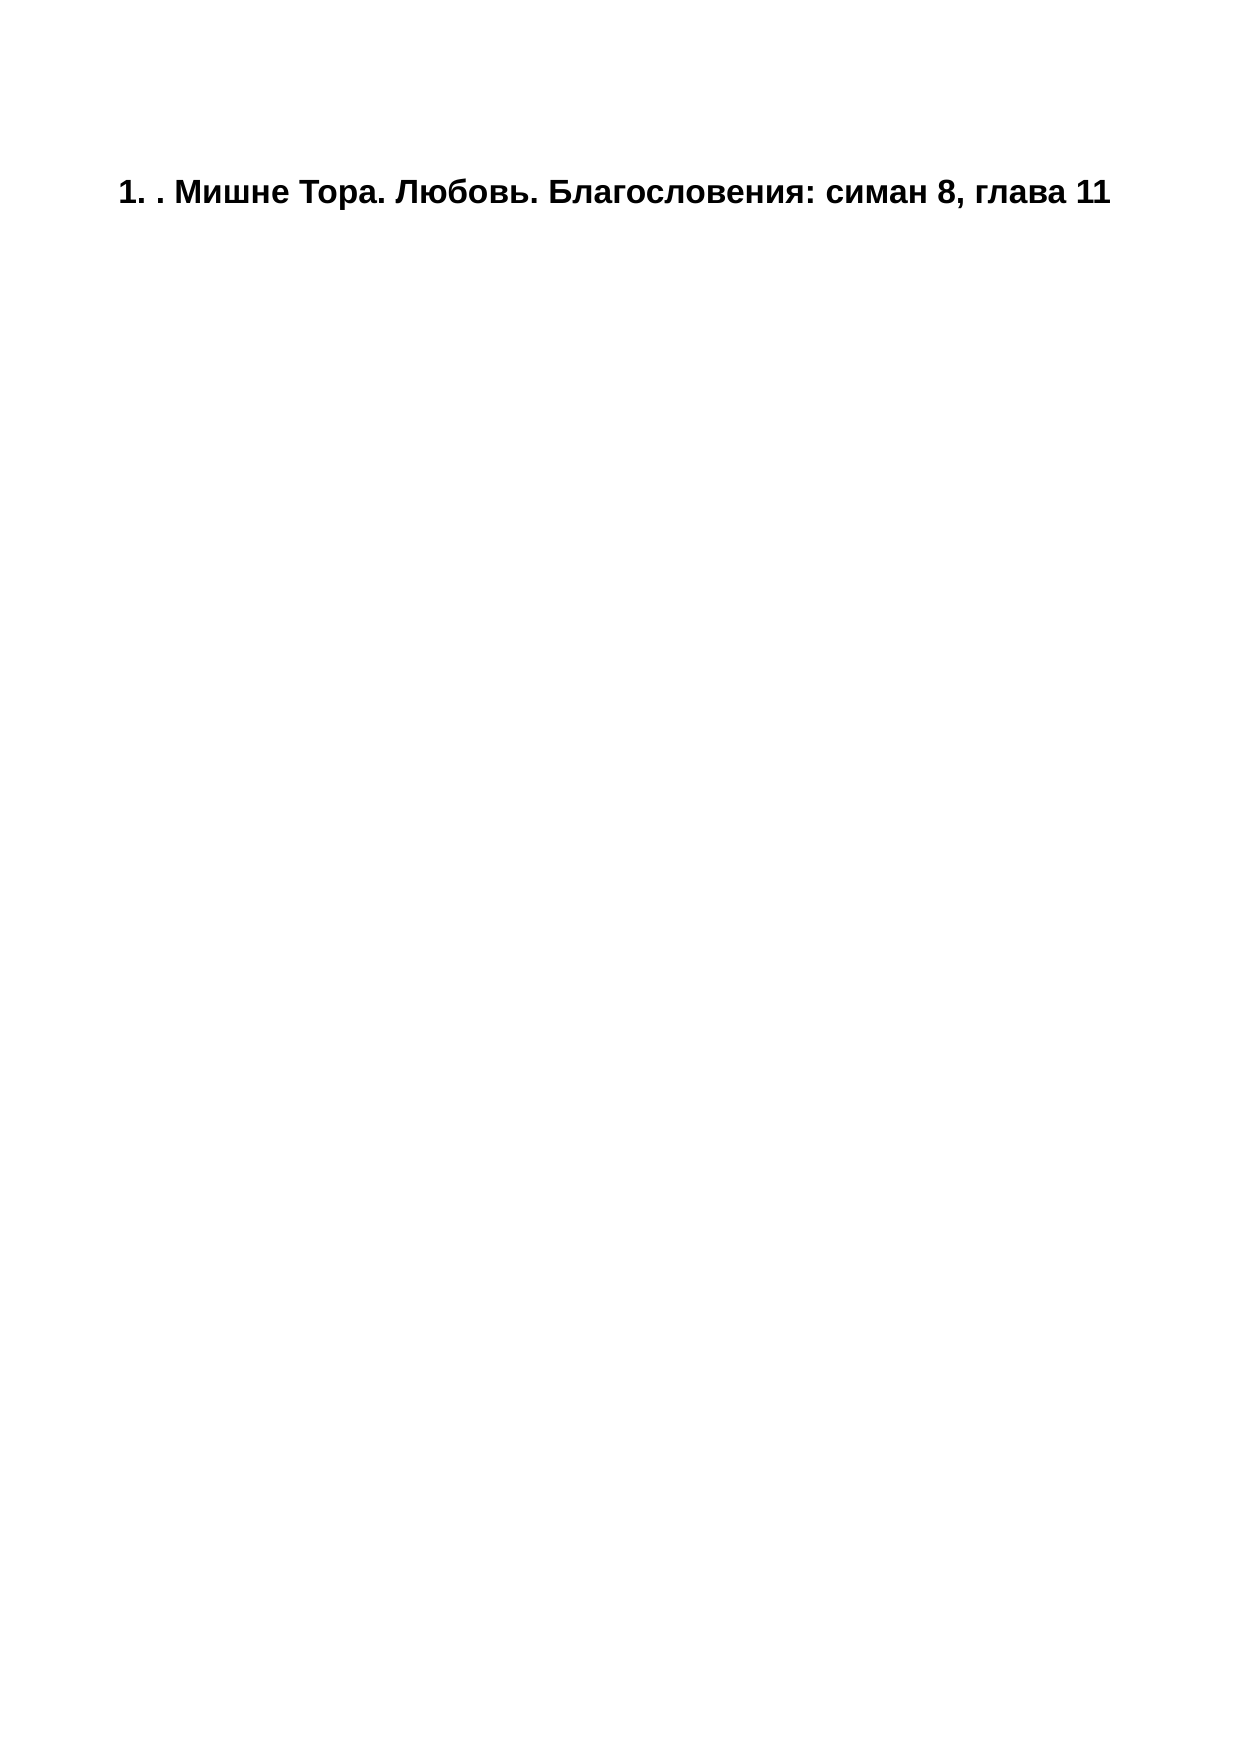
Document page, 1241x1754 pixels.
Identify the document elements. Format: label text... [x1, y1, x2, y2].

subtitle . Мишне Тора. Любовь. Благословения: симан 8, глава 11 [118, 147, 1122, 176]
